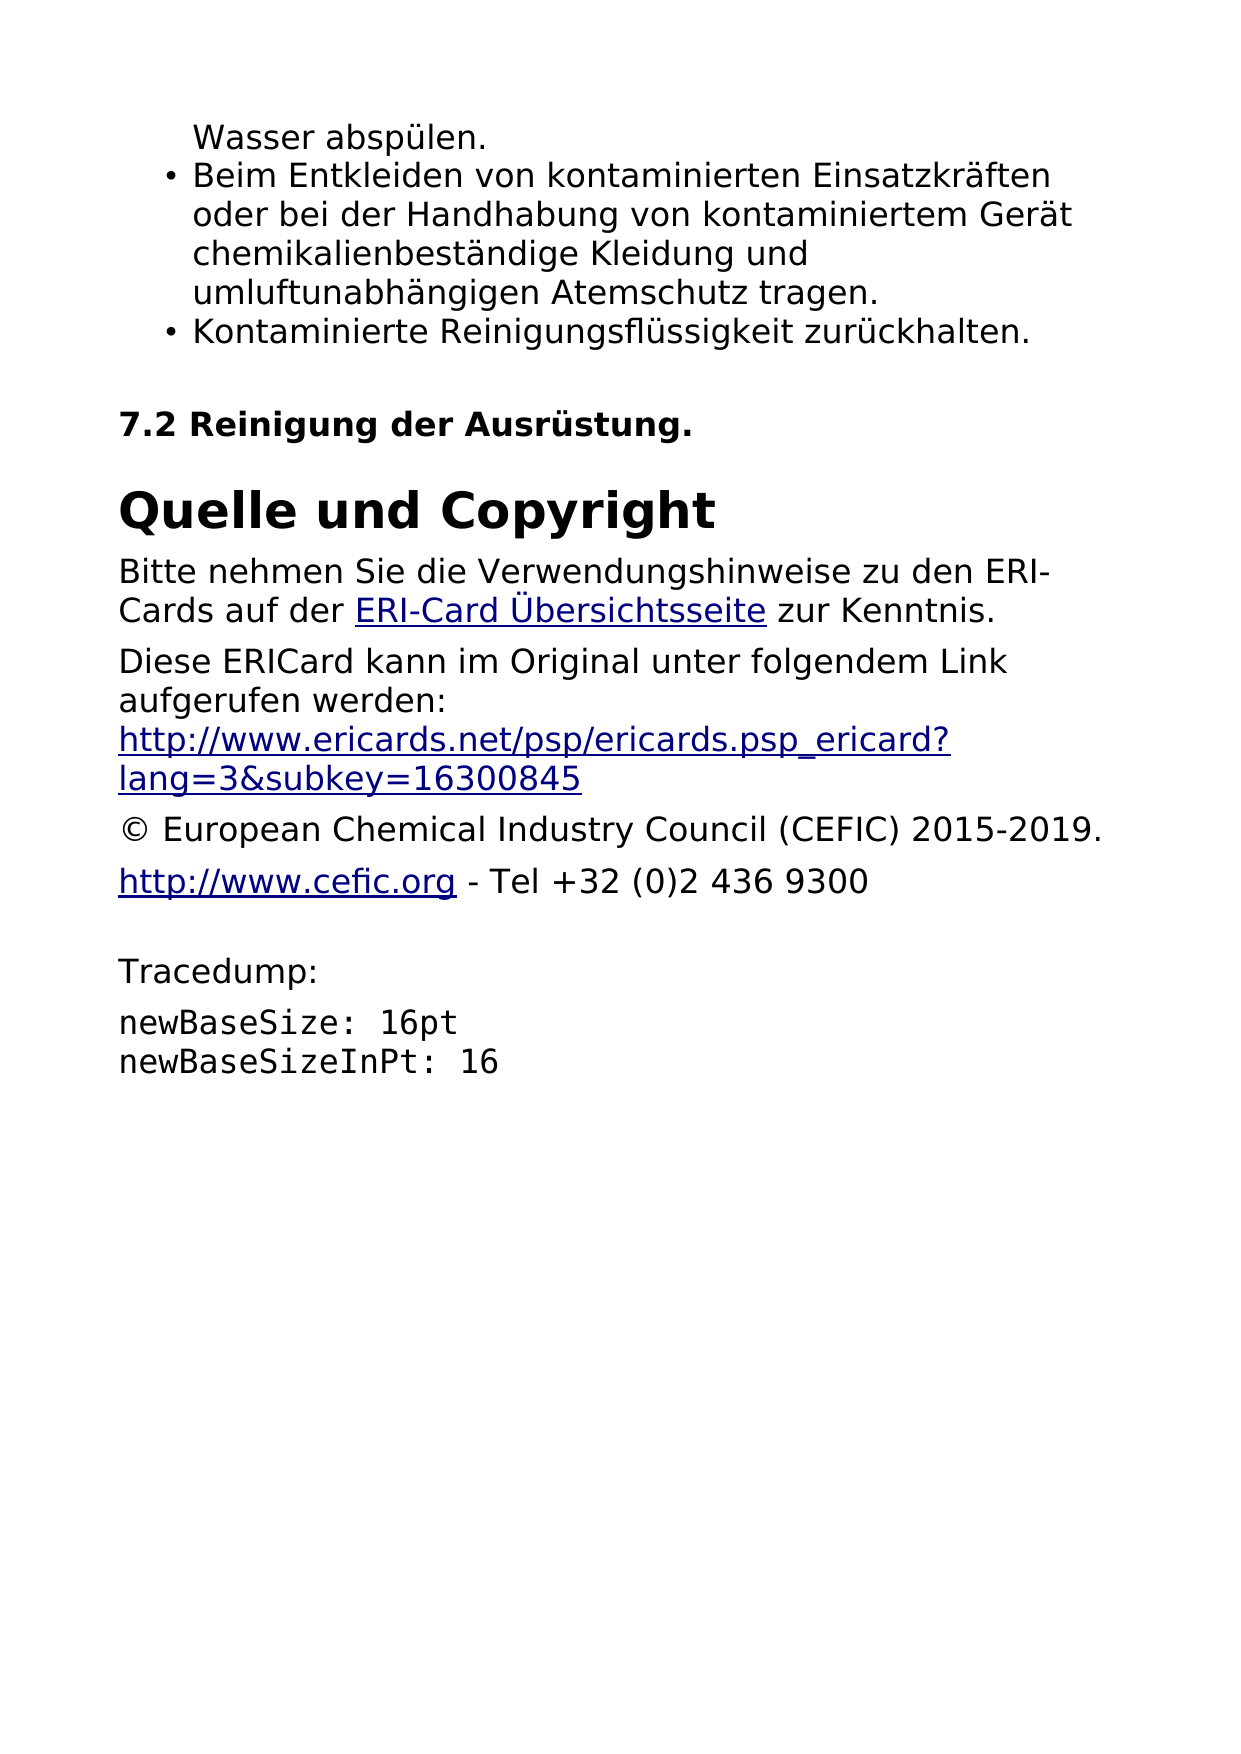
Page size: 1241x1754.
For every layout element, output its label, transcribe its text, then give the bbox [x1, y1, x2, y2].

text Diese ERICard kann im Original unter folgendem Link aufgerufen werden: http://www.ericards.net/psp/ericards.psp_ericard?lang=3&subkey=16300845 [118, 643, 1122, 798]
text newBaseSize: 16pt newBaseSizeInPt: 16 [118, 1004, 1122, 1082]
text Bitte nehmen Sie die Verwendungshinweise zu den ERI-Cards auf der ERI-Card Übersichtsseite zur Kenntnis. [118, 553, 1122, 631]
text Tracedump: [118, 914, 1122, 991]
list Wasser abspülen. [177, 118, 1122, 157]
text http://www.cefic.org - Tel +32 (0)2 436 9300 [118, 862, 1122, 901]
list Kontaminierte Reinigungsflüssigkeit zurückhalten. [177, 312, 1122, 351]
list Beim Entkleiden von kontaminierten Einsatzkräften oder bei der Handhabung von kontaminiertem Gerät chemikalienbeständige Kleidung und umluftunabhängigen Atemschutz tragen. [177, 157, 1122, 312]
subtitle 7.2 Reinigung der Ausrüstung. [118, 406, 1122, 444]
subtitle Quelle und Copyright [118, 482, 1122, 540]
text © European Chemical Industry Council (CEFIC) 2015-2019. [118, 811, 1122, 850]
